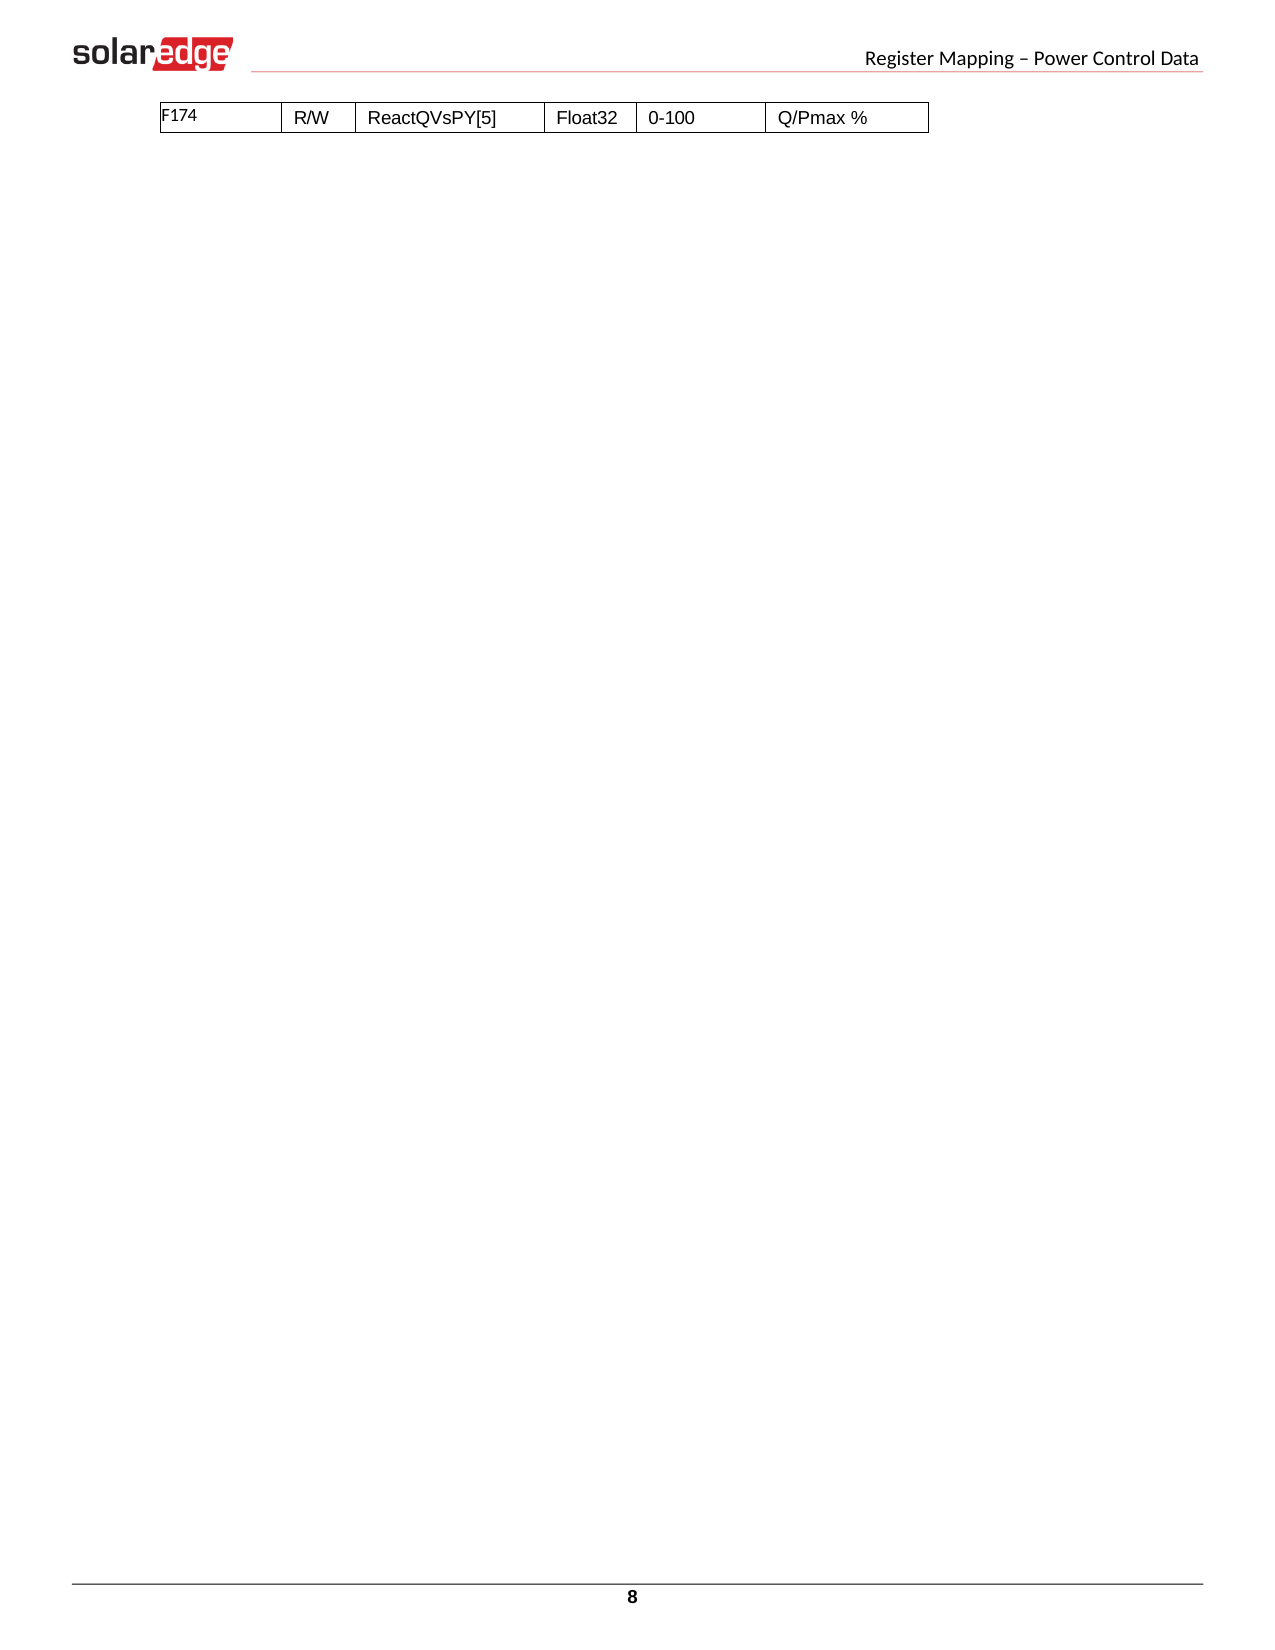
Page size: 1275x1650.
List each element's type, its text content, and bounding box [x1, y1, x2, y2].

table_cell ReactQVsPY[5] [356, 103, 544, 132]
table_cell R/W [282, 103, 355, 132]
table_cell Q/Pmax % [766, 103, 928, 132]
table_cell 0-100 [637, 103, 765, 132]
table_cell F174 [161, 103, 281, 132]
picture [73, 37, 234, 71]
table_cell Float32 [545, 103, 636, 132]
